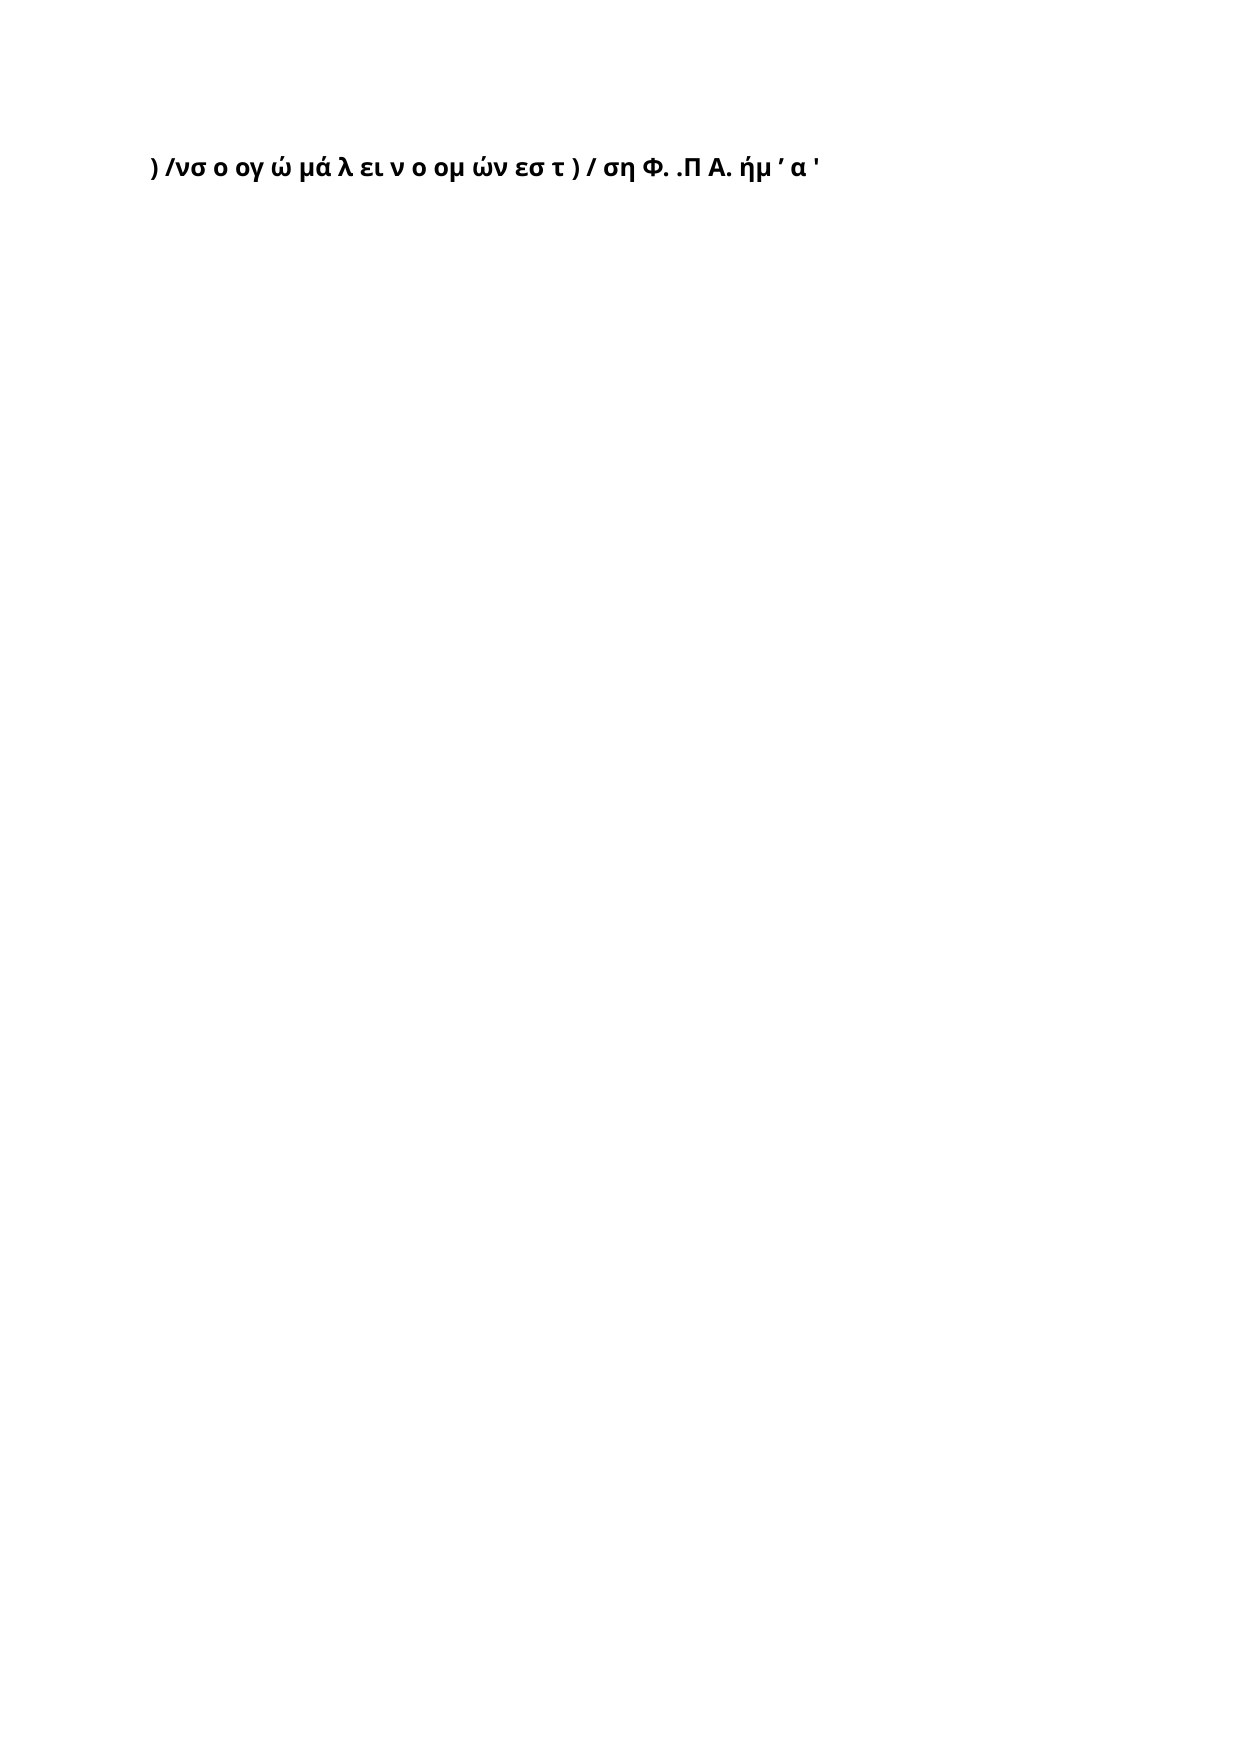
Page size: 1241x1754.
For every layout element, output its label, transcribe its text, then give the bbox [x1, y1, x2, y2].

text ) /νσ ο ογ ώ μά λ ει ν ο ομ ών εσ τ ) / ση Φ. .Π Α. ήμ ’ α ' [150, 150, 1090, 184]
